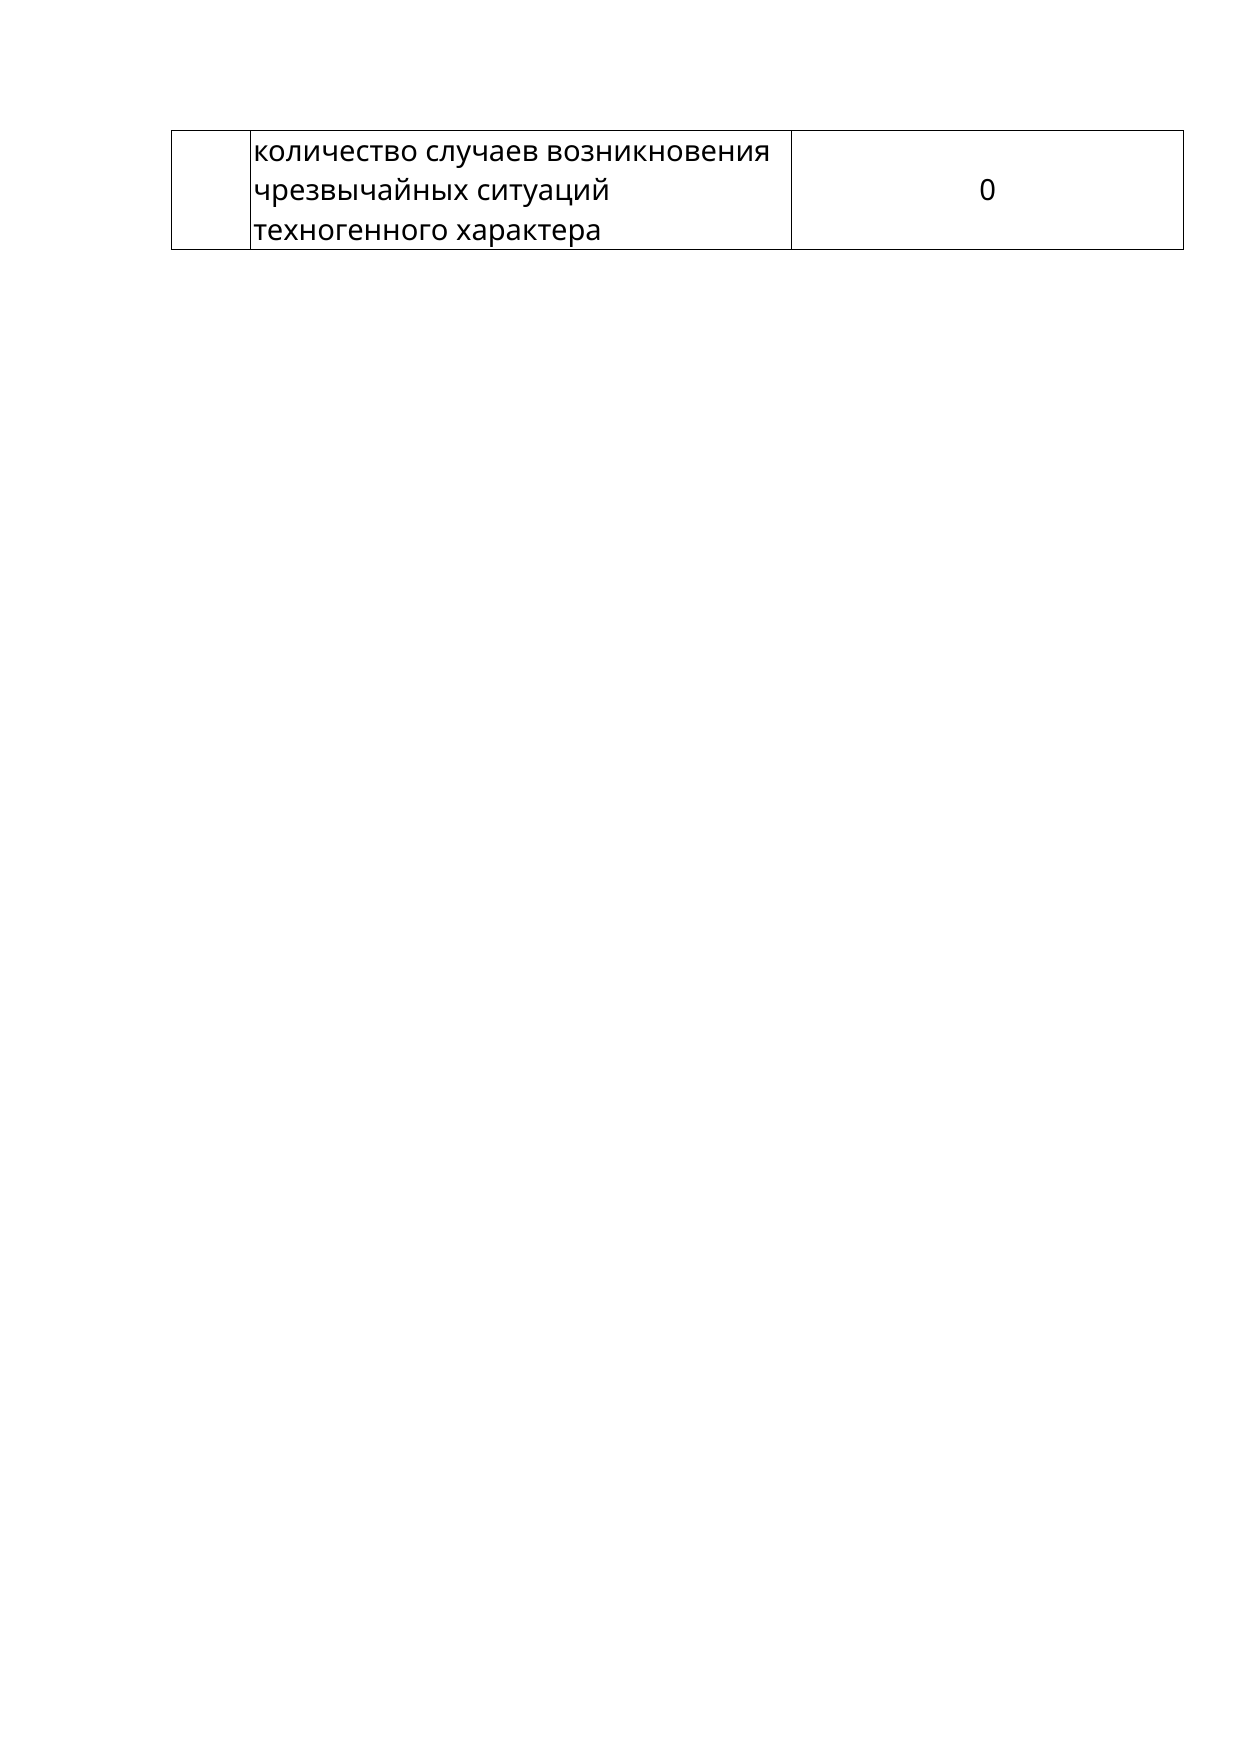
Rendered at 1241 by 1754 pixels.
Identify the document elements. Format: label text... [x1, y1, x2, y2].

table_cell [172, 131, 250, 249]
table_cell количество случаев возникновения чрезвычайных ситуаций техногенного характера [251, 131, 791, 249]
table_cell 0 [792, 131, 1183, 249]
